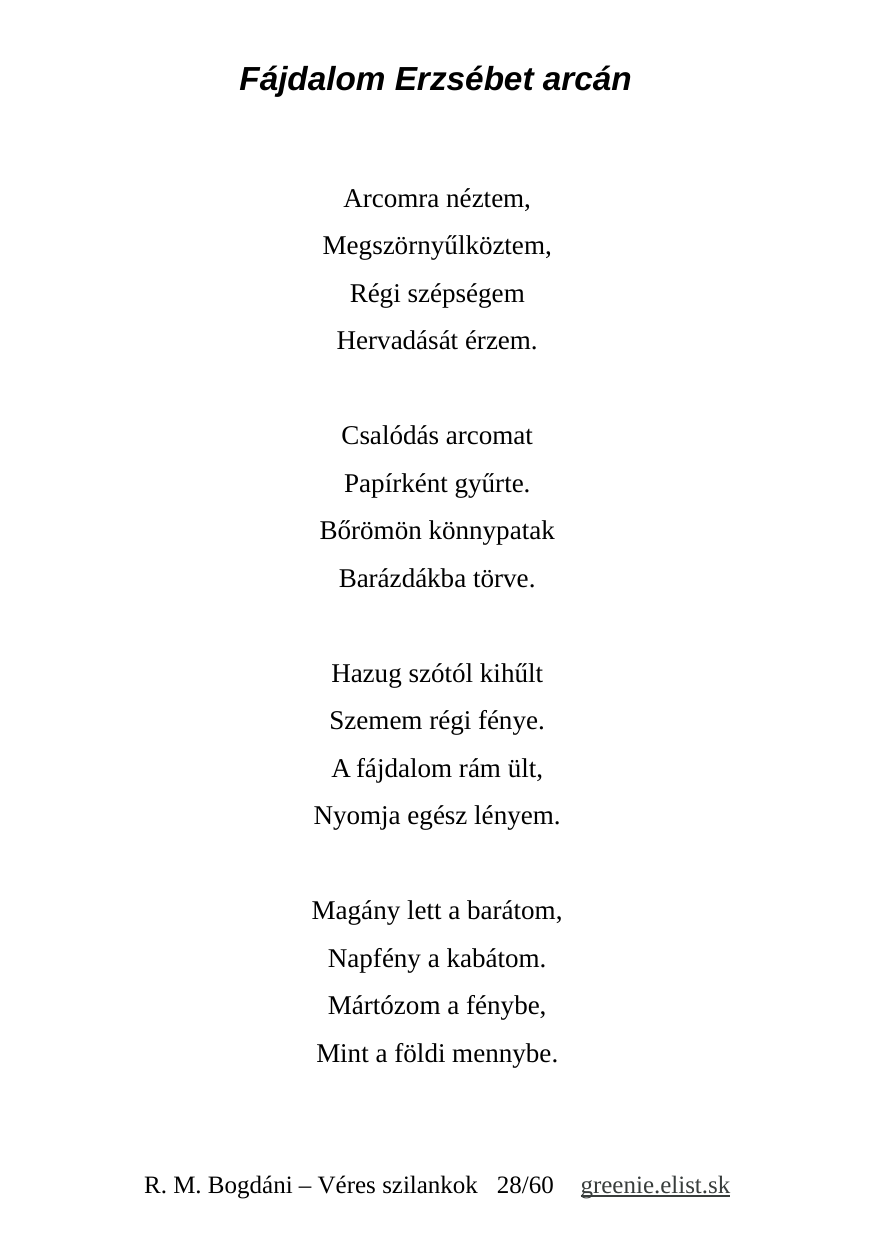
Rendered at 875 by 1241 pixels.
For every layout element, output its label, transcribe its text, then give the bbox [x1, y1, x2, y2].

text Hervadását érzem. [41, 324, 833, 356]
text Csalódás arcomat [41, 419, 833, 451]
text Bőrömön könnypatak [41, 514, 833, 546]
text Mártózom a fénybe, [41, 989, 833, 1021]
text Barázdákba törve. [41, 562, 833, 593]
text Arcomra néztem, [41, 182, 833, 213]
text Papírként gyűrte. [41, 467, 833, 498]
text Szemem régi fénye. [41, 704, 833, 736]
text Mint a földi mennybe. [41, 1037, 833, 1068]
text Hazug szótól kihűlt [41, 657, 833, 688]
text Nyomja egész lényem. [41, 799, 833, 831]
text Napfény a kabátom. [41, 942, 833, 973]
subtitle Fájdalom Erzsébet arcán [41, 59, 833, 97]
text A fájdalom rám ült, [41, 752, 833, 783]
text Magány lett a barátom, [41, 894, 833, 926]
text Megszörnyűlköztem, [41, 229, 833, 261]
text Régi szépségem [41, 277, 833, 308]
